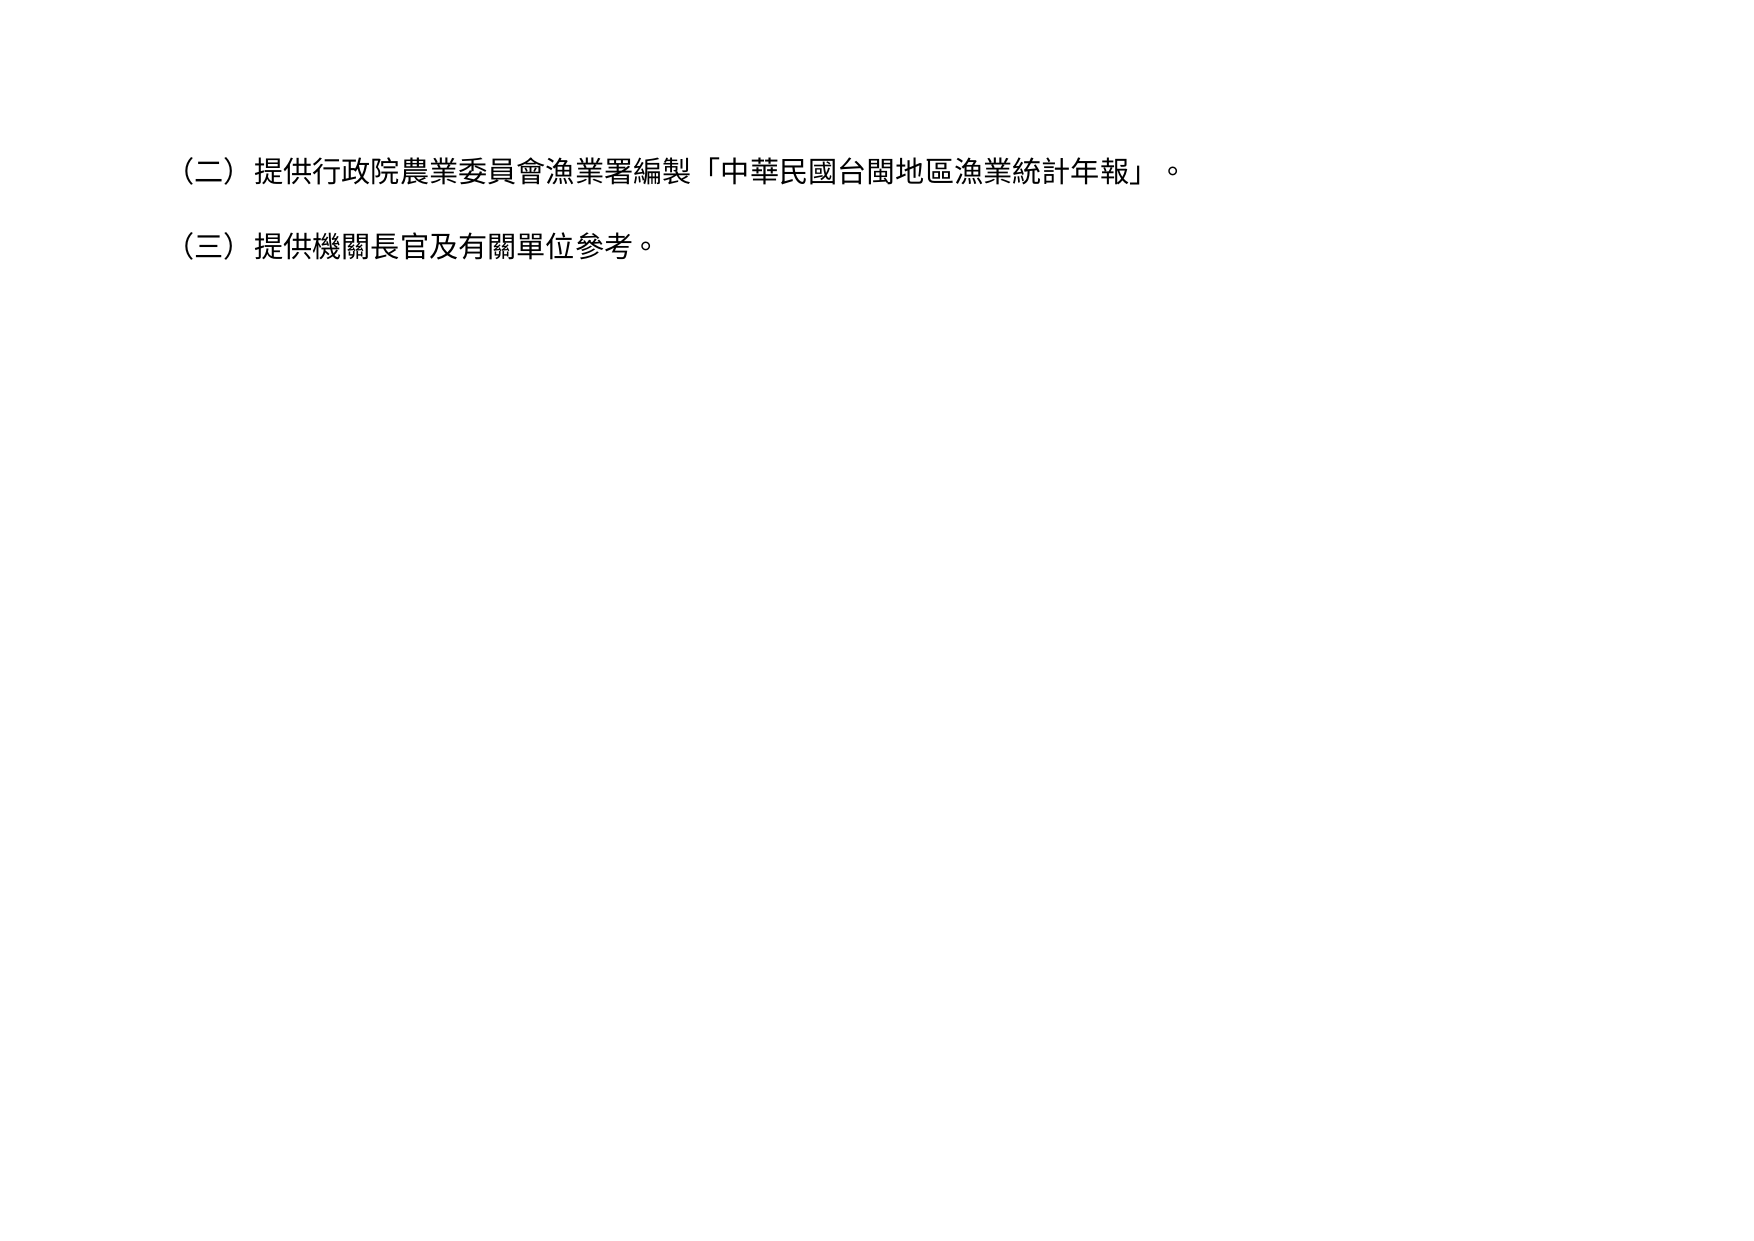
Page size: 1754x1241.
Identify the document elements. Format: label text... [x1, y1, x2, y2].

list 提供機關長官及有關單位參考。 [165, 208, 1639, 283]
list 提供行政院農業委員會漁業署編製「中華民國台閩地區漁業統計年報」。 [165, 133, 1639, 208]
